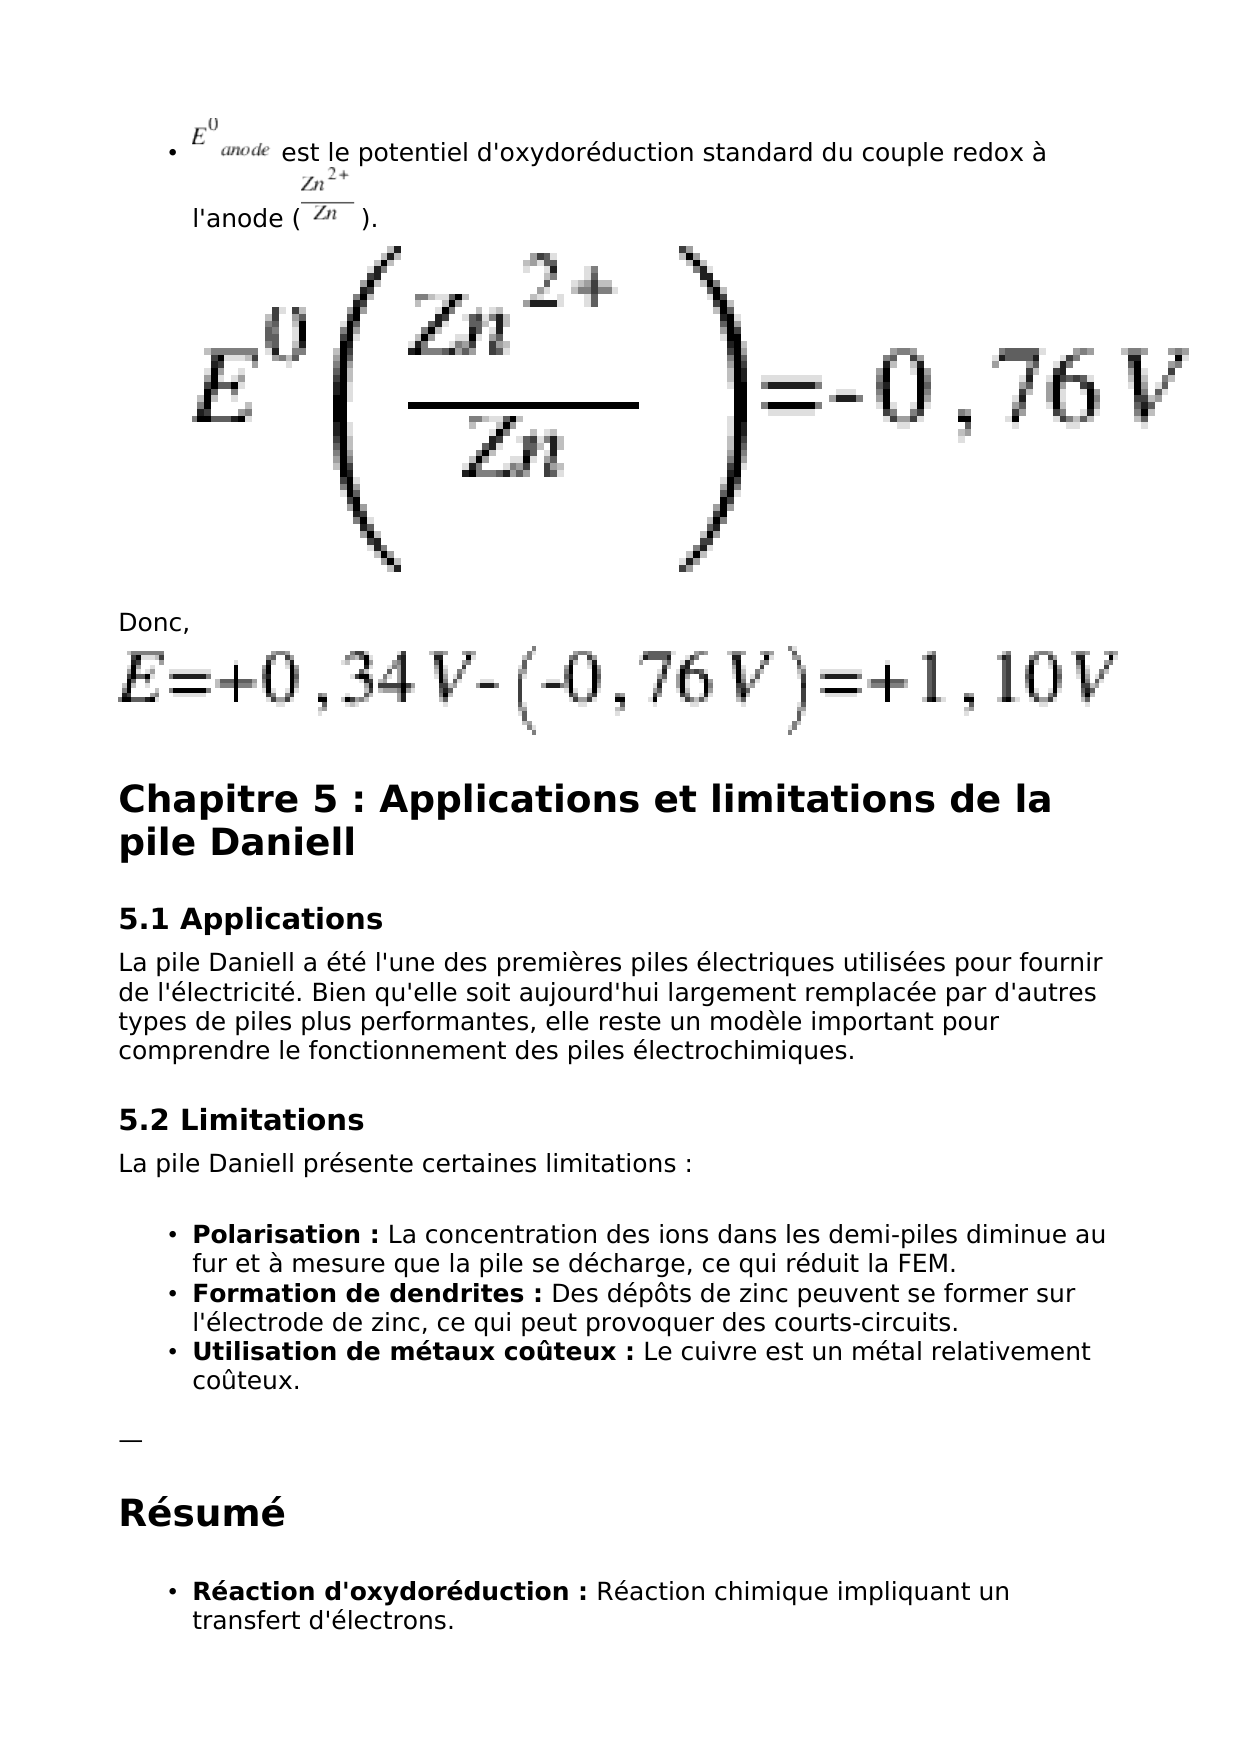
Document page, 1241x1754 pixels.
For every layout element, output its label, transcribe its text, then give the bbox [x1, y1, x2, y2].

text — [118, 1425, 1122, 1454]
picture [192, 118, 274, 162]
list Formation de dendrites : Des dépôts de zinc peuvent se former sur l'électrode de zinc, ce qui peut provoquer des courts-circuits. [177, 1279, 1122, 1337]
list Réaction d'oxydoréduction : Réaction chimique impliquant un transfert d'électrons. [177, 1577, 1122, 1636]
list Utilisation de métaux coûteux : Le cuivre est un métal relativement coûteux. [177, 1337, 1122, 1395]
text La pile Daniell présente certaines limitations : [118, 1149, 1122, 1178]
picture [118, 637, 1123, 740]
picture [301, 167, 361, 228]
text Donc, [118, 608, 1122, 637]
subtitle 5.1 Applications [118, 902, 1122, 936]
subtitle Chapitre 5 : Applications et limitations de la pile Daniell [118, 777, 1122, 865]
subtitle 5.2 Limitations [118, 1103, 1122, 1137]
subtitle Résumé [118, 1492, 1122, 1535]
picture [192, 233, 1196, 579]
list est le potentiel d'oxydoréduction standard du couple redox à l'anode (). [177, 118, 1122, 579]
list Polarisation : La concentration des ions dans les demi-piles diminue au fur et à mesure que la pile se décharge, ce qui réduit la FEM. [177, 1220, 1122, 1279]
text La pile Daniell a été l'une des premières piles électriques utilisées pour fournir de l'électricité. Bien qu'elle soit aujourd'hui largement remplacée par d'autres types de piles plus performantes, elle reste un modèle important pour comprendre le fonctionnement des piles électrochimiques. [118, 949, 1122, 1065]
